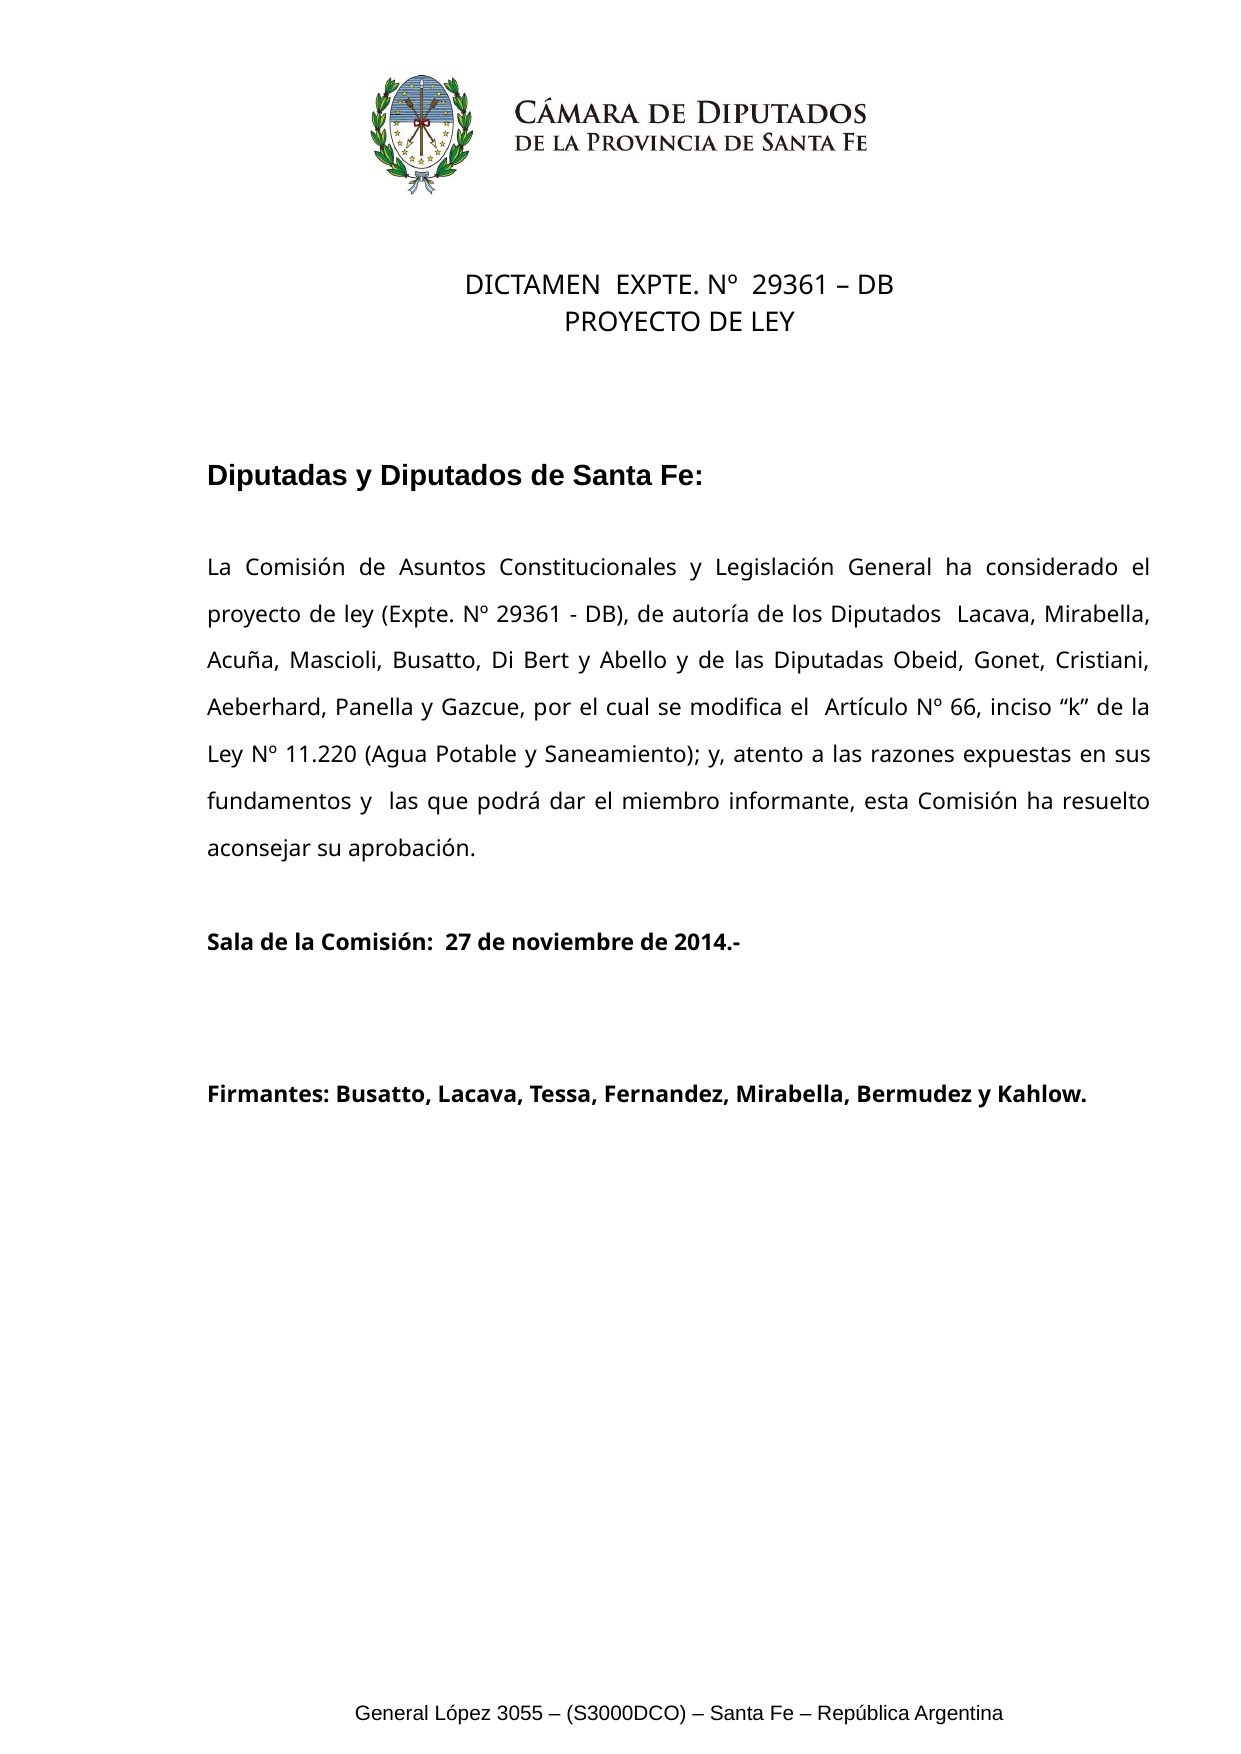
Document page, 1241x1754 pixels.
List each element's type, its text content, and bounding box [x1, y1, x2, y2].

subtitle Diputadas y Diputados de Santa Fe: [207, 458, 1152, 491]
picture [370, 75, 867, 199]
text La Comisión de Asuntos Constitucionales y Legislación General ha considerado el proyecto de ley (Expte. Nº 29361 - DB), de autoría de los Diputados Lacava, Mirabella, Acuña, Mascioli, Busatto, Di Bert y Abello y de las Diputadas Obeid, Gonet, Cristiani, Aeberhard, Panella y Gazcue, por el cual se modifica el Artículo Nº 66, inciso “k” de la Ley Nº 11.220 (Agua Potable y Saneamiento); y, atento a las razones expuestas en sus fundamentos y las que podrá dar el miembro informante, esta Comisión ha resuelto aconsejar su aprobación. [207, 551, 1152, 863]
text Sala de la Comisión: 27 de noviembre de 2014.- [207, 926, 1152, 957]
text DICTAMEN EXPTE. Nº 29361 – DB [207, 265, 1152, 302]
text PROYECTO DE LEY [207, 302, 1152, 339]
text Firmantes: Busatto, Lacava, Tessa, Fernandez, Mirabella, Bermudez y Kahlow. [207, 1078, 1152, 1110]
